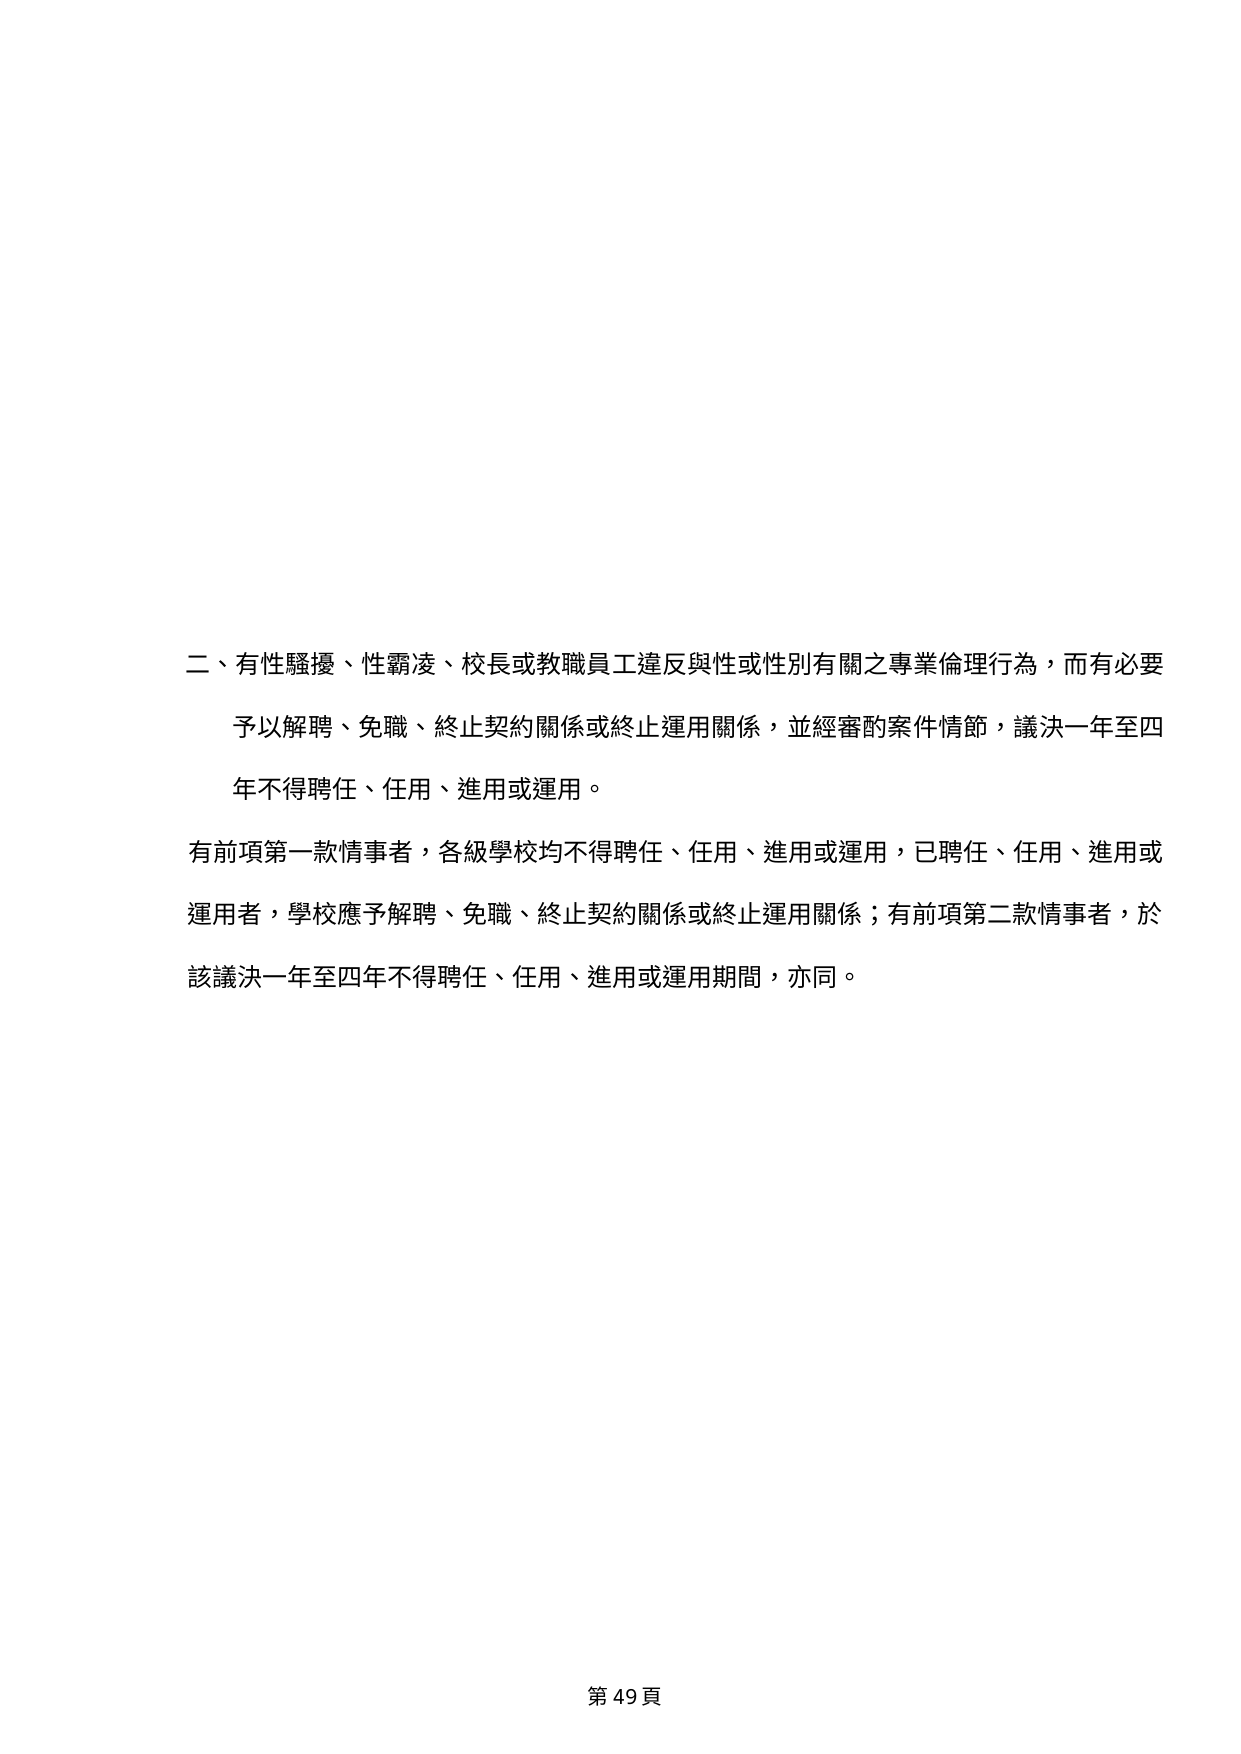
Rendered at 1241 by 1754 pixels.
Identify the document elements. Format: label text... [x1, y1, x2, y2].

text 二、有性騷擾、性霸凌、校長或教職員工違反與性或性別有關之專業倫理行為，而有必要予以解聘、免職、終止契約關係或終止運用關係，並經審酌案件情節，議決一年至四年不得聘任、任用、進用或運用。 [185, 621, 1165, 809]
text 有前項第一款情事者，各級學校均不得聘任、任用、進用或運用，已聘任、任用、進用或運用者，學校應予解聘、免職、終止契約關係或終止運用關係；有前項第二款情事者，於該議決一年至四年不得聘任、任用、進用或運用期間，亦同。 [188, 809, 1165, 996]
